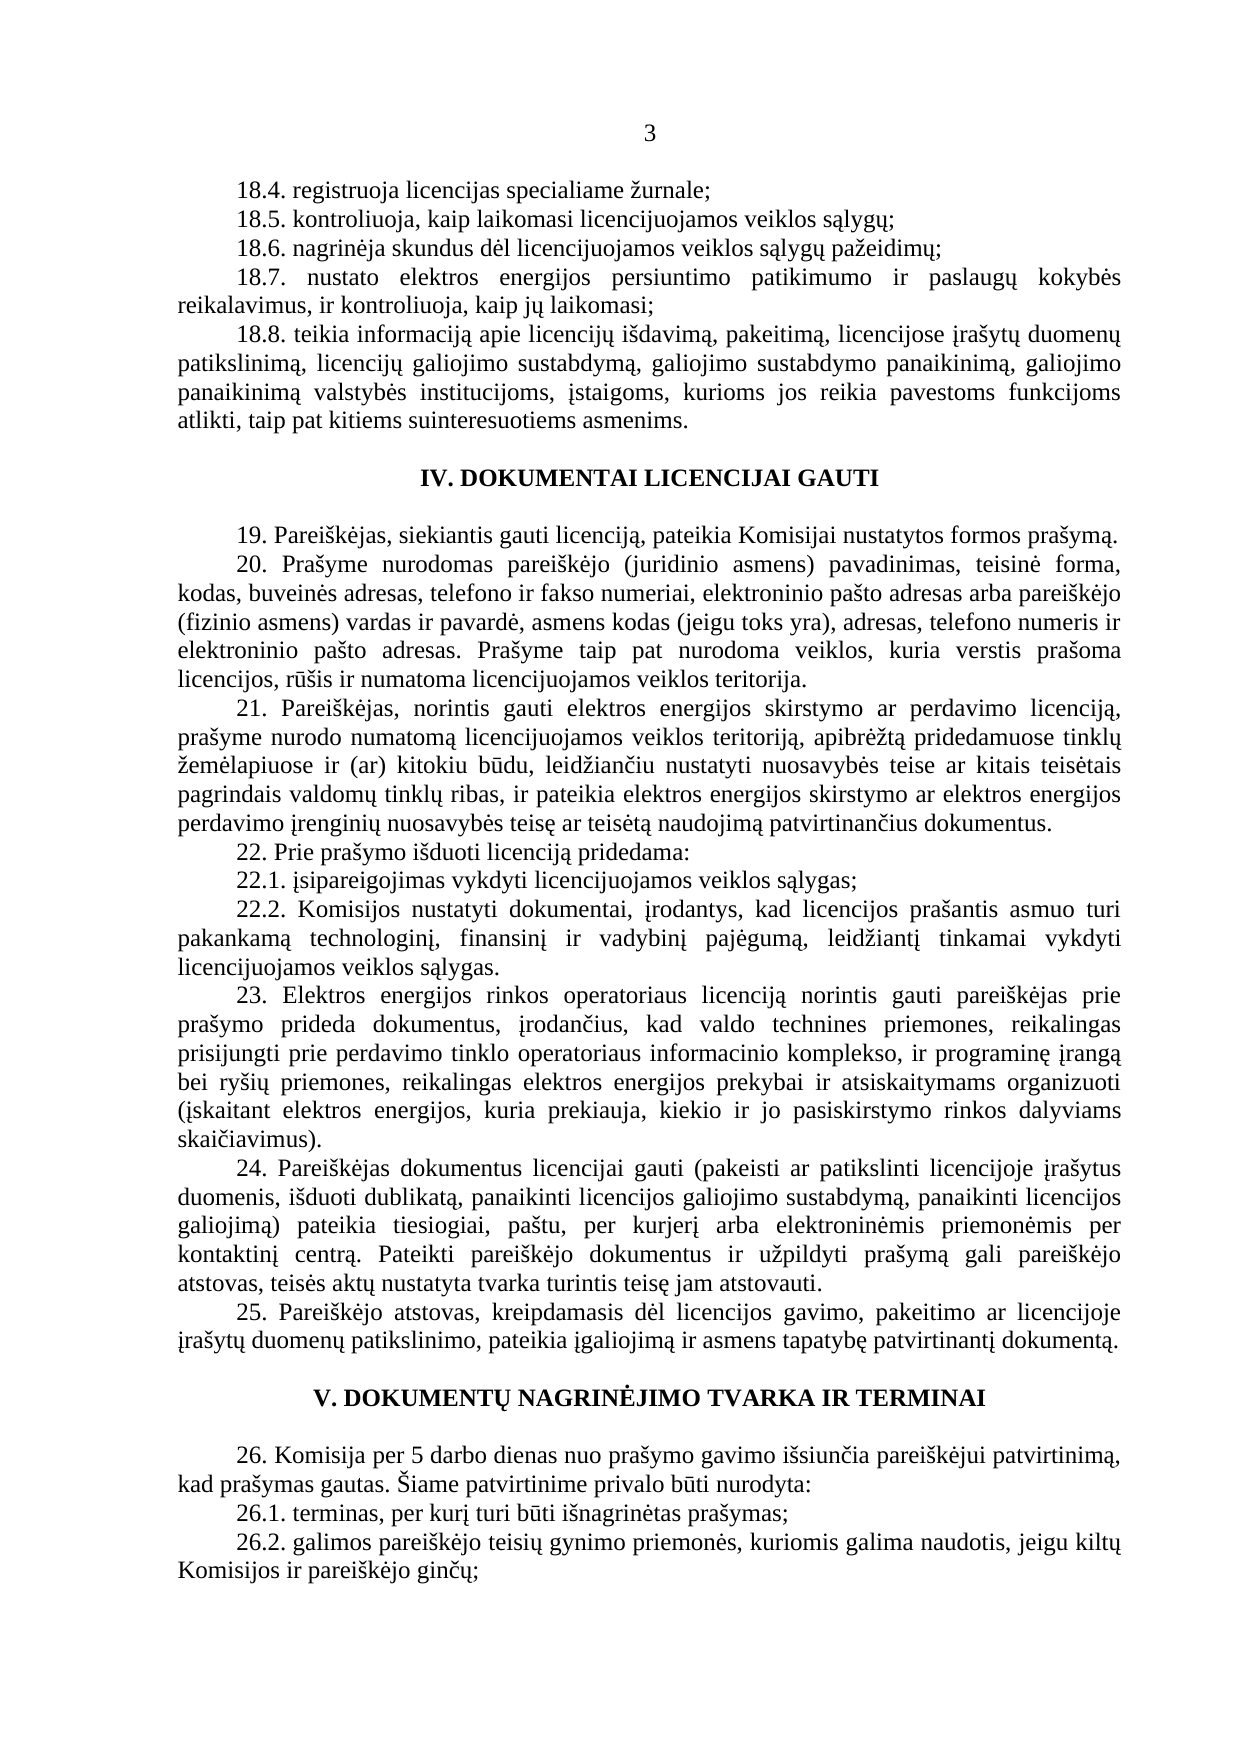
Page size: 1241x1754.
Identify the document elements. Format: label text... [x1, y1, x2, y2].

text 23. Elektros energijos rinkos operatoriaus licenciją norintis gauti pareiškėjas prie prašymo prideda dokumentus, įrodančius, kad valdo technines priemones, reikalingas prisijungti prie perdavimo tinklo operatoriaus informacinio komplekso, ir programinę įrangą bei ryšių priemones, reikalingas elektros energijos prekybai ir atsiskaitymams organizuoti (įskaitant elektros energijos, kuria prekiauja, kiekio ir jo pasiskirstymo rinkos dalyviams skaičiavimus). [177, 981, 1122, 1153]
text 22. Prie prašymo išduoti licenciją pridedama: [177, 837, 1122, 866]
text 18.6. nagrinėja skundus dėl licencijuojamos veiklos sąlygų pažeidimų; [177, 233, 1122, 262]
text 22.1. įsipareigojimas vykdyti licencijuojamos veiklos sąlygas; [177, 866, 1122, 894]
text IV. DOKUMENTAI LICENCIJAI GAUTI [177, 463, 1122, 492]
text 18.7. nustato elektros energijos persiuntimo patikimumo ir paslaugų kokybės reikalavimus, ir kontroliuoja, kaip jų laikomasi; [177, 262, 1122, 319]
text 22.2. Komisijos nustatyti dokumentai, įrodantys, kad licencijos prašantis asmuo turi pakankamą technologinį, finansinį ir vadybinį pajėgumą, leidžiantį tinkamai vykdyti licencijuojamos veiklos sąlygas. [177, 894, 1122, 981]
text 19. Pareiškėjas, siekiantis gauti licenciją, pateikia Komisijai nustatytos formos prašymą. [177, 521, 1122, 549]
text 26. Komisija per 5 darbo dienas nuo prašymo gavimo išsiunčia pareiškėjui patvirtinimą, kad prašymas gautas. Šiame patvirtinime privalo būti nurodyta: [177, 1441, 1122, 1498]
text 26.2. galimos pareiškėjo teisių gynimo priemonės, kuriomis galima naudotis, jeigu kiltų Komisijos ir pareiškėjo ginčų; [177, 1527, 1122, 1584]
text V. DOKUMENTŲ NAGRINĖJIMO TVARKA IR TERMINAI [177, 1383, 1122, 1412]
text 18.4. registruoja licencijas specialiame žurnale; [177, 176, 1122, 204]
text 18.5. kontroliuoja, kaip laikomasi licencijuojamos veiklos sąlygų; [177, 204, 1122, 233]
text 18.8. teikia informaciją apie licencijų išdavimą, pakeitimą, licencijose įrašytų duomenų patikslinimą, licencijų galiojimo sustabdymą, galiojimo sustabdymo panaikinimą, galiojimo panaikinimą valstybės institucijoms, įstaigoms, kurioms jos reikia pavestoms funkcijoms atlikti, taip pat kitiems suinteresuotiems asmenims. [177, 319, 1122, 434]
text 21. Pareiškėjas, norintis gauti elektros energijos skirstymo ar perdavimo licenciją, prašyme nurodo numatomą licencijuojamos veiklos teritoriją, apibrėžtą pridedamuose tinklų žemėlapiuose ir (ar) kitokiu būdu, leidžiančiu nustatyti nuosavybės teise ar kitais teisėtais pagrindais valdomų tinklų ribas, ir pateikia elektros energijos skirstymo ar elektros energijos perdavimo įrenginių nuosavybės teisę ar teisėtą naudojimą patvirtinančius dokumentus. [177, 693, 1122, 837]
text 25. Pareiškėjo atstovas, kreipdamasis dėl licencijos gavimo, pakeitimo ar licencijoje įrašytų duomenų patikslinimo, pateikia įgaliojimą ir asmens tapatybę patvirtinantį dokumentą. [177, 1297, 1122, 1354]
text 24. Pareiškėjas dokumentus licencijai gauti (pakeisti ar patikslinti licencijoje įrašytus duomenis, išduoti dublikatą, panaikinti licencijos galiojimo sustabdymą, panaikinti licencijos galiojimą) pateikia tiesiogiai, paštu, per kurjerį arba elektroninėmis priemonėmis per kontaktinį centrą. Pateikti pareiškėjo dokumentus ir užpildyti prašymą gali pareiškėjo atstovas, teisės aktų nustatyta tvarka turintis teisę jam atstovauti. [177, 1153, 1122, 1297]
text 20. Prašyme nurodomas pareiškėjo (juridinio asmens) pavadinimas, teisinė forma, kodas, buveinės adresas, telefono ir fakso numeriai, elektroninio pašto adresas arba pareiškėjo (fizinio asmens) vardas ir pavardė, asmens kodas (jeigu toks yra), adresas, telefono numeris ir elektroninio pašto adresas. Prašyme taip pat nurodoma veiklos, kuria verstis prašoma licencijos, rūšis ir numatoma licencijuojamos veiklos teritorija. [177, 549, 1122, 693]
text 26.1. terminas, per kurį turi būti išnagrinėtas prašymas; [177, 1498, 1122, 1527]
